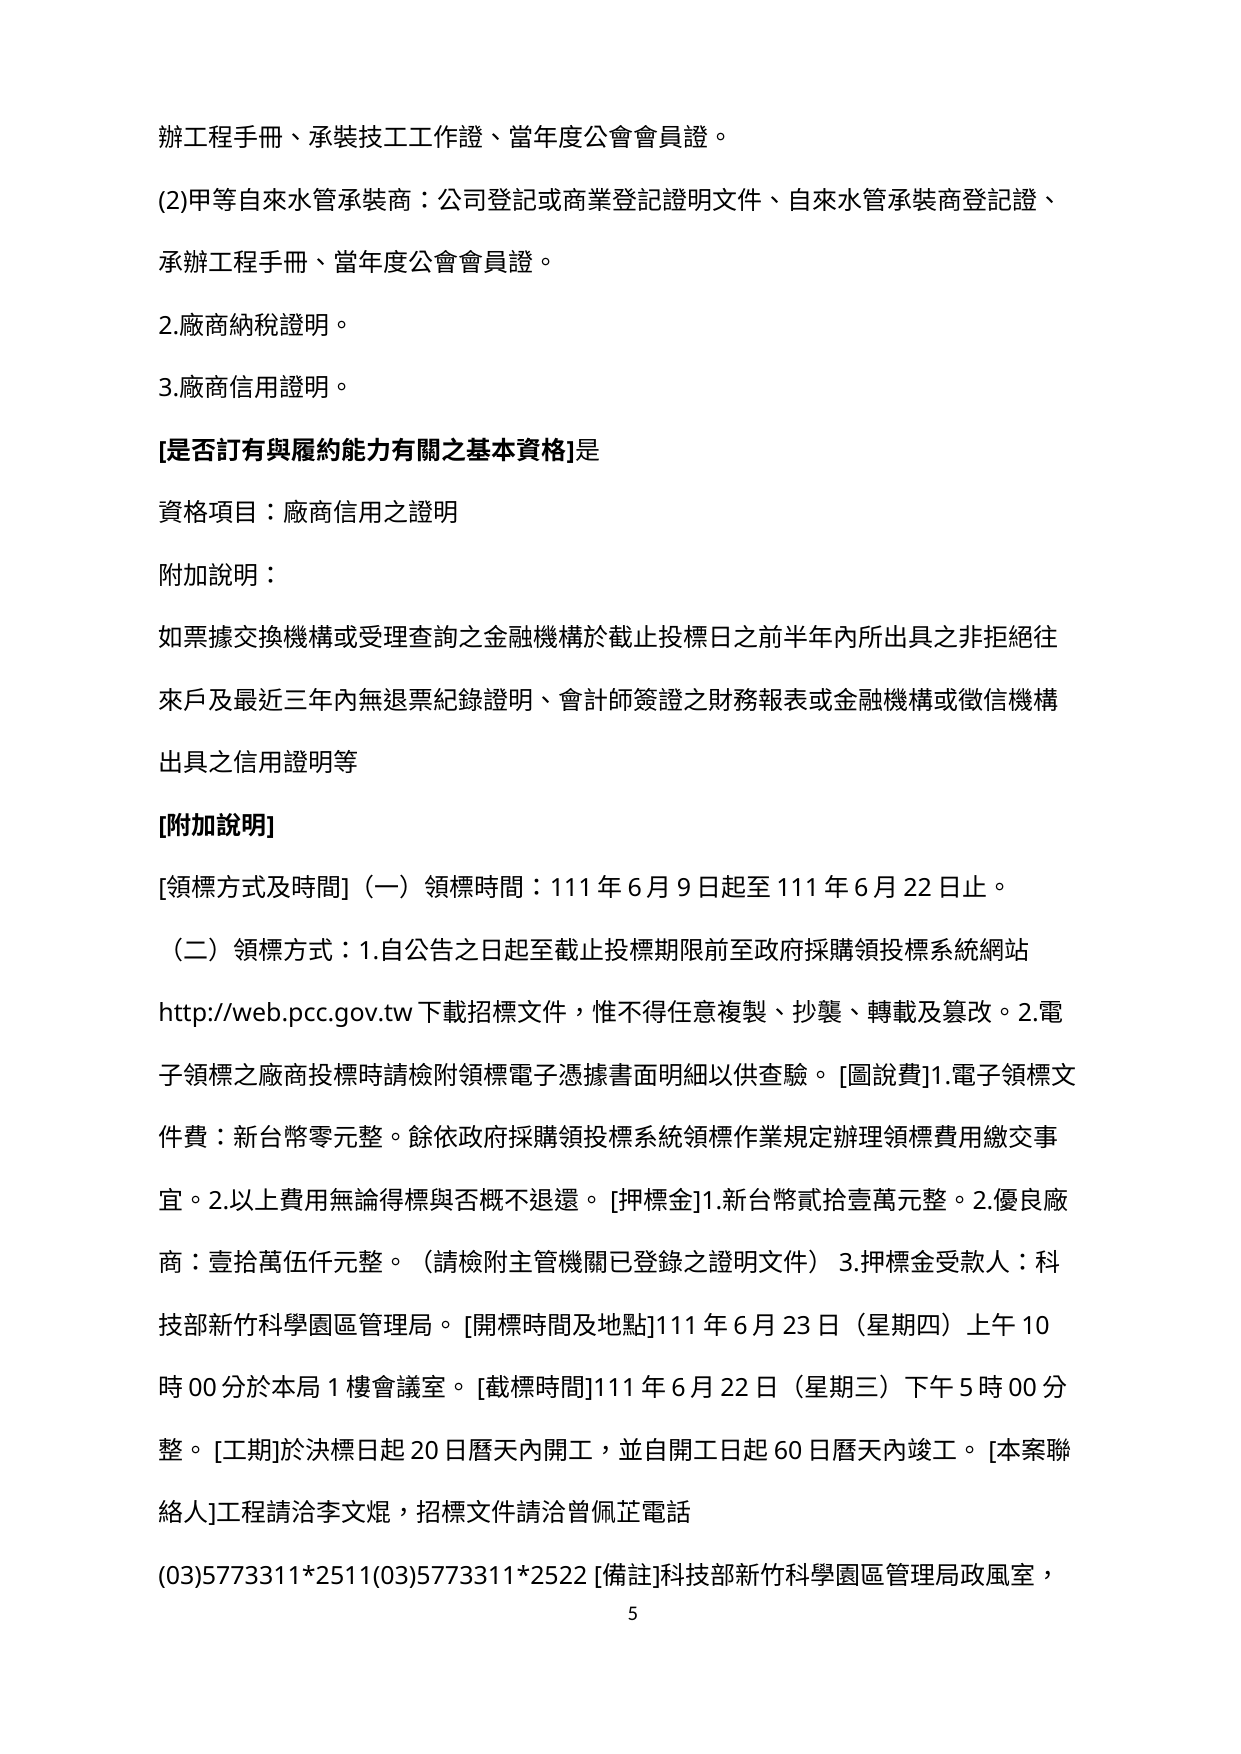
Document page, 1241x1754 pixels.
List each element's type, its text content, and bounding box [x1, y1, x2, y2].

text [是否訂有與履約能力有關之基本資格]是 資格項目：廠商信用之證明 附加說明： [158, 407, 1078, 594]
text 如票據交換機構或受理查詢之金融機構於截止投標日之前半年內所出具之非拒絕往來戶及最近三年內無退票紀錄證明、會計師簽證之財務報表或金融機構或徵信機構出具之信用證明等 [158, 594, 1078, 782]
text 辦工程手冊、承裝技工工作證、當年度公會會員證。 (2)甲等自來水管承裝商：公司登記或商業登記證明文件、自來水管承裝商登記證、承辦工程手冊、當年度公會會員證。 2.廠商納稅證明。 3.廠商信用證明。 [158, 94, 1078, 407]
text [附加說明] [領標方式及時間]（一）領標時間：111年6月9日起至111年6月22日止。（二）領標方式：1.自公告之日起至截止投標期限前至政府採購領投標系統網站http://web.pcc.gov.tw下載招標文件，惟不得任意複製、抄襲、轉載及篡改。2.電子領標之廠商投標時請檢附領標電子憑據書面明細以供查驗。 [圖說費]1.電子領標文件費：新台幣零元整。餘依政府採購領投標系統領標作業規定辦理領標費用繳交事宜。2.以上費用無論得標與否概不退還。 [押標金]1.新台幣貳拾壹萬元整。2.優良廠商：壹拾萬伍仟元整。（請檢附主管機關已登錄之證明文件） 3.押標金受款人：科技部新竹科學園區管理局。 [開標時間及地點]111年6月23日（星期四）上午10時00分於本局1樓會議室。 [截標時間]111年6月22日（星期三）下午5時00分整。 [工期]於決標日起20日曆天內開工，並自開工日起60日曆天內竣工。 [本案聯絡人]工程請洽李文焜，招標文件請洽曾佩芷電話(03)5773311*2511(03)5773311*2522 [備註]科技部新竹科學園區管理局政風室， [158, 782, 1078, 1594]
